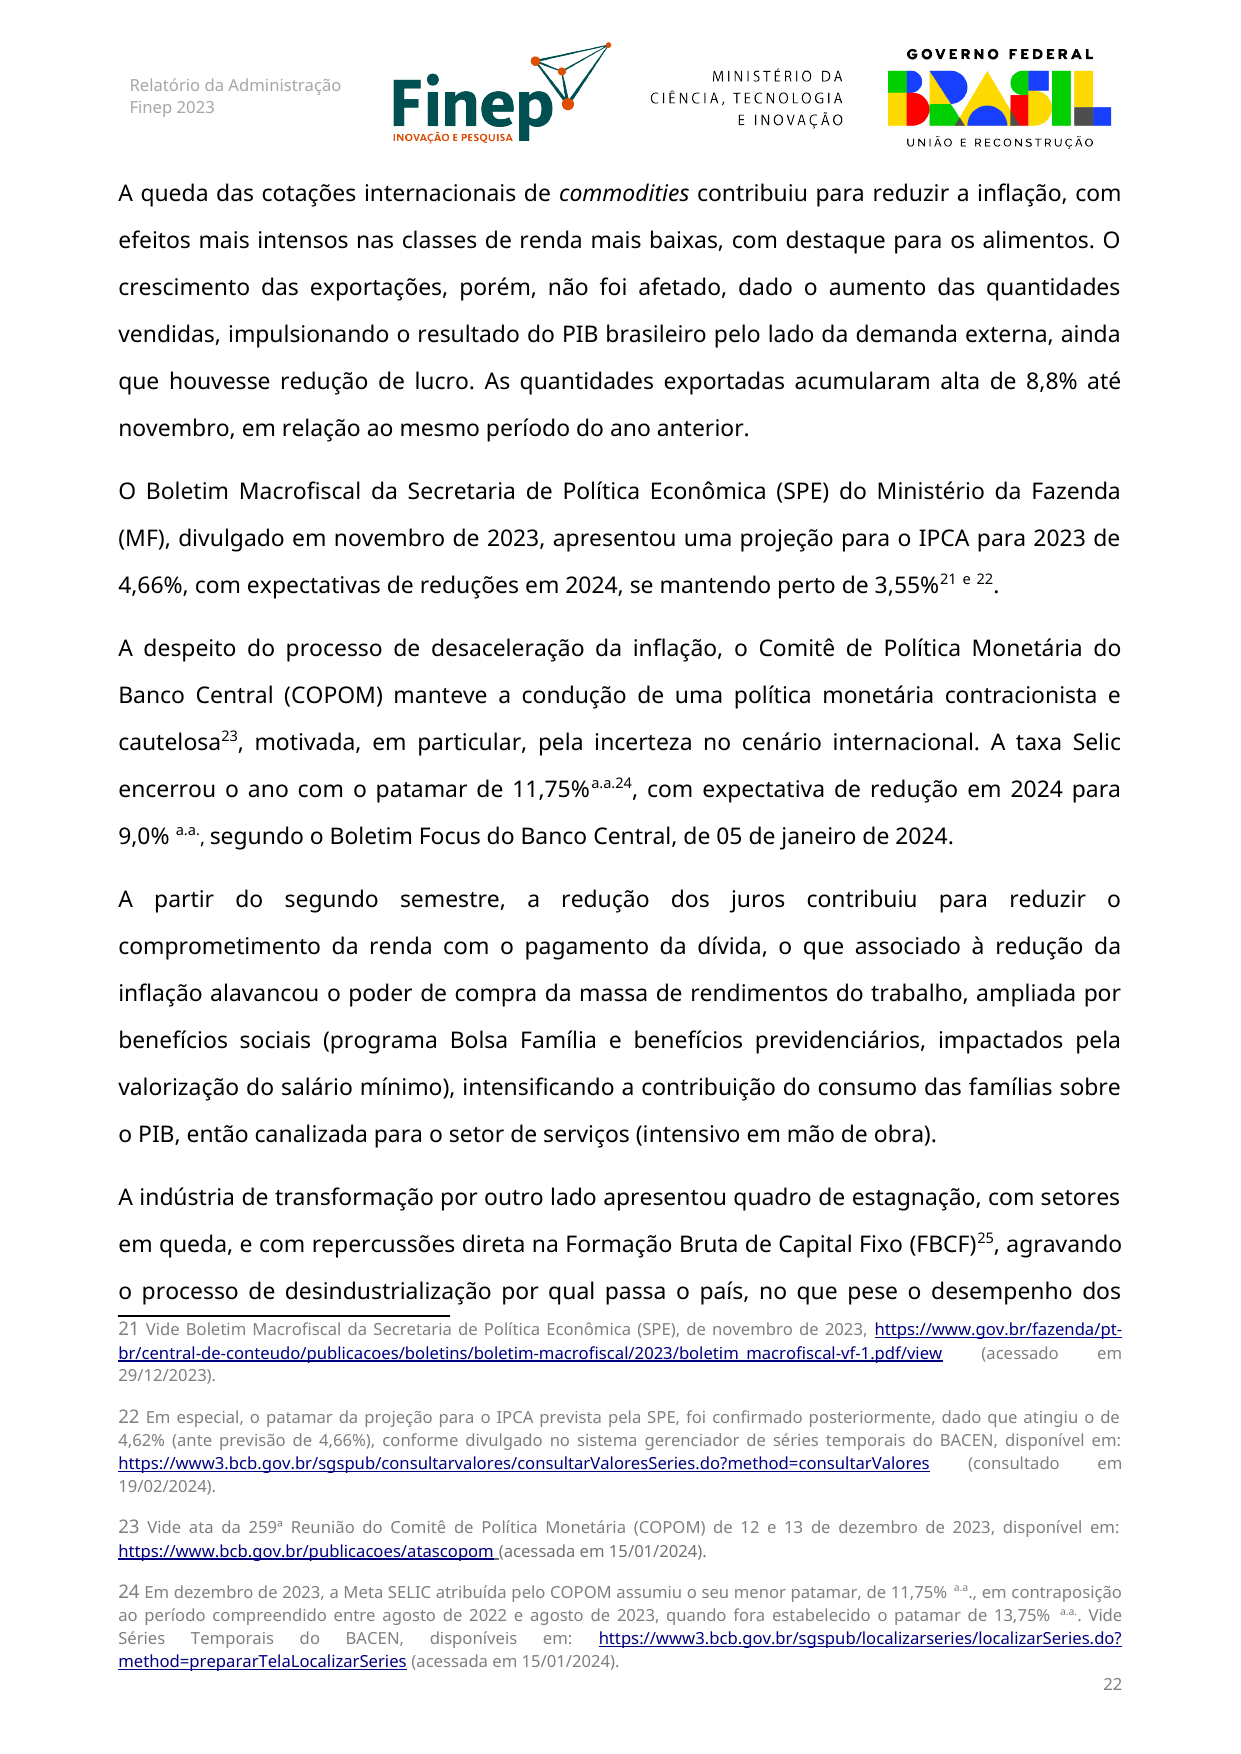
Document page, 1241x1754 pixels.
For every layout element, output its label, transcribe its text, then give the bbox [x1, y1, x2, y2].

text Em dezembro de 2023, a Meta SELIC atribuída pelo COPOM assumiu o seu menor patamar, de 11,75% a.a., em contraposição ao período compreendido entre agosto de 2022 e agosto de 2023, quando fora estabelecido o patamar de 13,75% a.a.. Vide Séries Temporais do BACEN, disponíveis em: https://www3.bcb.gov.br/sgspub/localizarseries/localizarSeries.do?method=prepararTelaLocalizarSeries (acessada em 15/01/2024). [118, 1578, 1122, 1672]
text Vide Boletim Macrofiscal da Secretaria de Política Econômica (SPE), de novembro de 2023, https://www.gov.br/fazenda/pt-br/central-de-conteudo/publicacoes/boletins/boletim-macrofiscal/2023/boletim_macrofiscal-vf-1.pdf/view (acessado em 29/12/2023). [118, 1316, 1122, 1387]
text A queda das cotações internacionais de commodities contribuiu para reduzir a inflação, com efeitos mais intensos nas classes de renda mais baixas, com destaque para os alimentos. O crescimento das exportações, porém, não foi afetado, dado o aumento das quantidades vendidas, impulsionando o resultado do PIB brasileiro pelo lado da demanda externa, ainda que houvesse redução de lucro. As quantidades exportadas acumularam alta de 8,8% até novembro, em relação ao mesmo período do ano anterior. [118, 177, 1122, 443]
text A partir do segundo semestre, a redução dos juros contribuiu para reduzir o comprometimento da renda com o pagamento da dívida, o que associado à redução da inflação alavancou o poder de compra da massa de rendimentos do trabalho, ampliada por benefícios sociais (programa Bolsa Família e benefícios previdenciários, impactados pela valorização do salário mínimo), intensificando a contribuição do consumo das famílias sobre o PIB, então canalizada para o setor de serviços (intensivo em mão de obra). [118, 883, 1122, 1149]
text Em especial, o patamar da projeção para o IPCA prevista pela SPE, foi confirmado posteriormente, dado que atingiu o de 4,62% (ante previsão de 4,66%), conforme divulgado no sistema gerenciador de séries temporais do BACEN, disponível em: https://www3.bcb.gov.br/sgspub/consultarvalores/consultarValoresSeries.do?method=consultarValores (consultado em 19/02/2024). [118, 1403, 1122, 1497]
text O Boletim Macrofiscal da Secretaria de Política Econômica (SPE) do Ministério da Fazenda (MF), divulgado em novembro de 2023, apresentou uma projeção para o IPCA para 2023 de 4,66%, com expectativas de reduções em 2024, se mantendo perto de 3,55% e . [118, 475, 1122, 600]
text Vide ata da 259ª Reunião do Comitê de Política Monetária (COPOM) de 12 e 13 de dezembro de 2023, disponível em: https://www.bcb.gov.br/publicacoes/atascopom (acessada em 15/01/2024). [118, 1514, 1122, 1562]
text A despeito do processo de desaceleração da inflação, o Comitê de Política Monetária do Banco Central (COPOM) manteve a condução de uma política monetária contracionista e cautelosa, motivada, em particular, pela incerteza no cenário internacional. A taxa Selic encerrou o ano com o patamar de 11,75%a.a., com expectativa de redução em 2024 para 9,0% a.a., segundo o Boletim Focus do Banco Central, de 05 de janeiro de 2024. [118, 632, 1122, 851]
text A indústria de transformação por outro lado apresentou quadro de estagnação, com setores em queda, e com repercussões direta na Formação Bruta de Capital Fixo (FBCF), agravando o processo de desindustrialização por qual passa o país, no que pese o desempenho dos [118, 1181, 1122, 1306]
